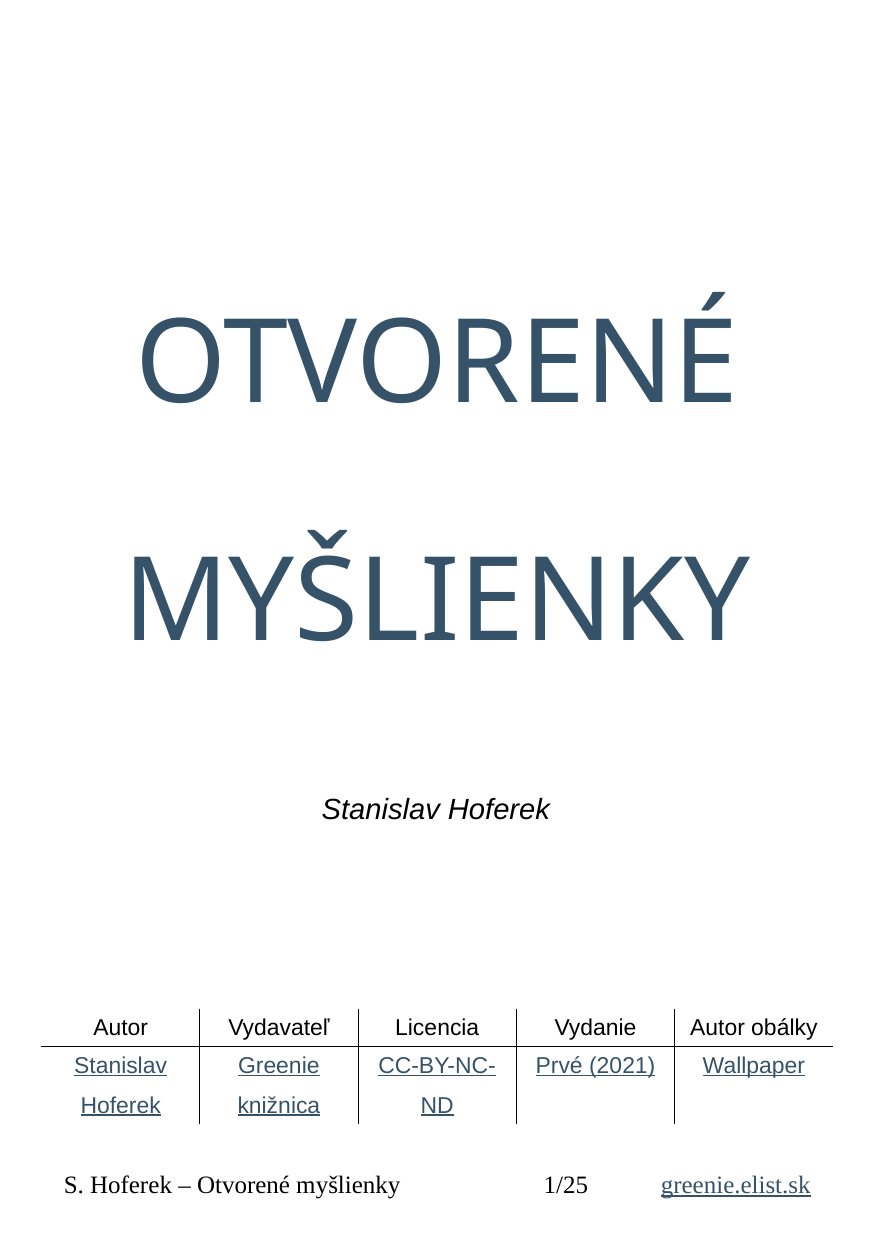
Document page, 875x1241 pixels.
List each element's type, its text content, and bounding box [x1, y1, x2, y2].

table_header Licencia [359, 1009, 516, 1046]
table_cell Greenie knižnica [200, 1047, 358, 1124]
table_cell Stanislav Hoferek [41, 1047, 199, 1124]
subtitle Stanislav Hoferek [41, 792, 833, 825]
table_header Vydanie [517, 1009, 674, 1046]
table_cell Prvé (2021) [517, 1047, 674, 1124]
table_header Autor [41, 1009, 199, 1046]
table_header Vydavateľ [200, 1009, 358, 1046]
table_cell CC-BY-NC-ND [359, 1047, 516, 1124]
table_header Autor obálky [675, 1009, 833, 1046]
subtitle OTVORENÉ MYŠLIENKY [41, 278, 833, 675]
table_cell Wallpaper [675, 1047, 833, 1124]
